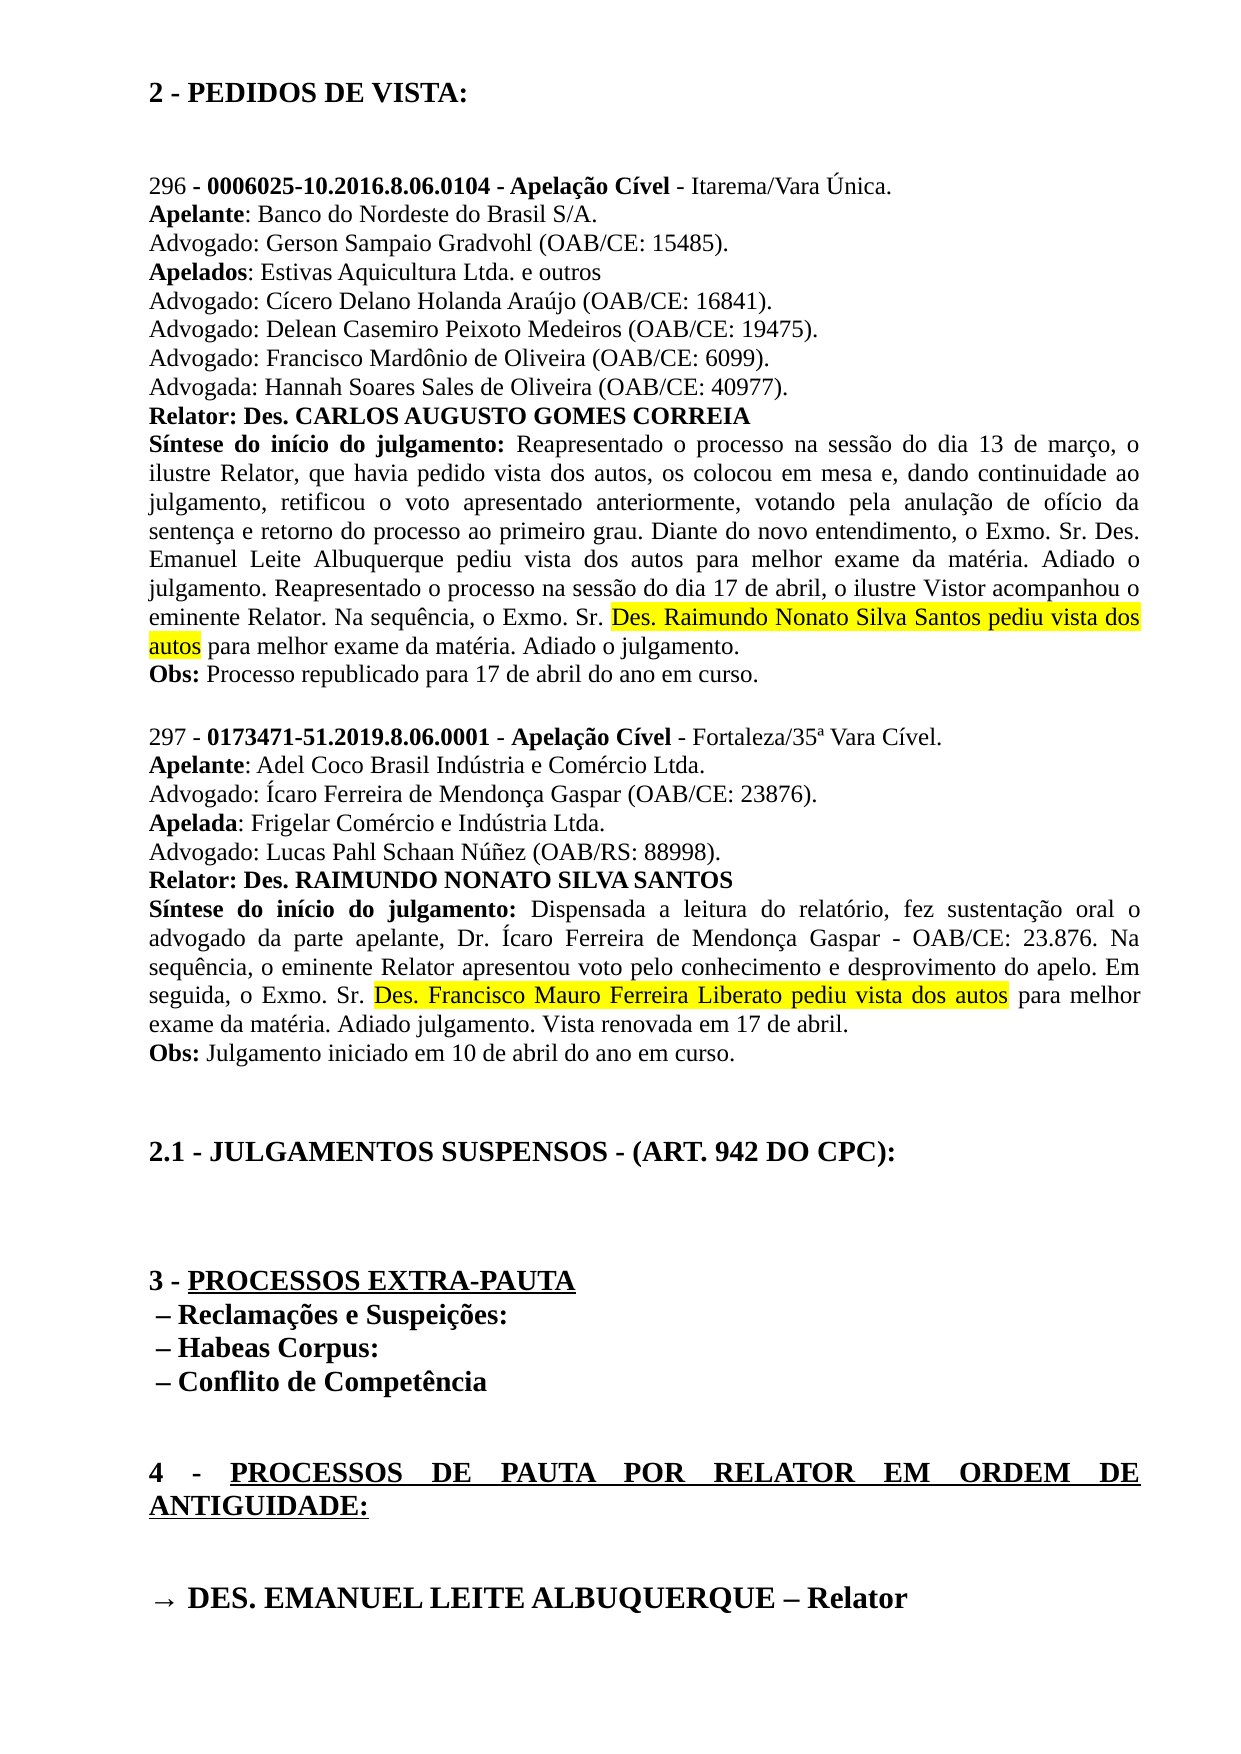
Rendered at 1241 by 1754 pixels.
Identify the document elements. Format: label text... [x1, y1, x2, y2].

text → DES. EMANUEL LEITE ALBUQUERQUE – Relator [148, 1579, 1141, 1616]
text Advogado: Ícaro Ferreira de Mendonça Gaspar (OAB/CE: 23876). [148, 779, 1141, 808]
text – Conflito de Competência [148, 1364, 1141, 1397]
text Obs: Julgamento iniciado em 10 de abril do ano em curso. [148, 1038, 1141, 1067]
text – Reclamações e Suspeições: [148, 1297, 1141, 1330]
text Relator: Des. RAIMUNDO NONATO SILVA SANTOS [148, 866, 1141, 894]
text Advogado: Cícero Delano Holanda Araújo (OAB/CE: 16841). [148, 286, 1141, 314]
text 296 - 0006025-10.2016.8.06.0104 - Apelação Cível - Itarema/Vara Única. [148, 171, 1141, 199]
text Relator: Des. CARLOS AUGUSTO GOMES CORREIA [148, 401, 1141, 429]
text 3 - PROCESSOS EXTRA-PAUTA [148, 1263, 1141, 1297]
text Advogado: Francisco Mardônio de Oliveira (OAB/CE: 6099). [148, 343, 1141, 372]
text Apelados: Estivas Aquicultura Ltda. e outros [148, 257, 1141, 286]
text 297 - 0173471-51.2019.8.06.0001 - Apelação Cível - Fortaleza/35ª Vara Cível. [148, 722, 1141, 751]
text Advogado: Gerson Sampaio Gradvohl (OAB/CE: 15485). [148, 228, 1141, 257]
text 2.1 - JULGAMENTOS SUSPENSOS - (ART. 942 DO CPC): [148, 1134, 1141, 1167]
text Apelante: Adel Coco Brasil Indústria e Comércio Ltda. [148, 751, 1141, 779]
text Advogado: Lucas Pahl Schaan Núñez (OAB/RS: 88998). [148, 837, 1141, 866]
text Apelada: Frigelar Comércio e Indústria Ltda. [148, 808, 1141, 837]
text Advogada: Hannah Soares Sales de Oliveira (OAB/CE: 40977). [148, 372, 1141, 401]
text Obs: Processo republicado para 17 de abril do ano em curso. [148, 659, 1141, 688]
text – Habeas Corpus: [148, 1330, 1141, 1364]
text Apelante: Banco do Nordeste do Brasil S/A. [148, 199, 1141, 228]
text 4 - PROCESSOS DE PAUTA POR RELATOR EM ORDEM DE ANTIGUIDADE: [148, 1455, 1141, 1522]
text Advogado: Delean Casemiro Peixoto Medeiros (OAB/CE: 19475). [148, 314, 1141, 343]
text Síntese do início do julgamento: Reapresentado o processo na sessão do dia 13 de março, o ilustre Relator, que havia pedido vista dos autos, os colocou em mesa e, dando continuidade ao julgamento, retificou o voto apresentado anteriormente, votando pela anulação de ofício da sentença e retorno do processo ao primeiro grau. Diante do novo entendimento, o Exmo. Sr. Des. Emanuel Leite Albuquerque pediu vista dos autos para melhor exame da matéria. Adiado o julgamento. Reapresentado o processo na sessão do dia 17 de abril, o ilustre Vistor acompanhou o eminente Relator. Na sequência, o Exmo. Sr. Des. Raimundo Nonato Silva Santos pediu vista dos autos para melhor exame da matéria. Adiado o julgamento. [148, 429, 1141, 659]
text Síntese do início do julgamento: Dispensada a leitura do relatório, fez sustentação oral o advogado da parte apelante, Dr. Ícaro Ferreira de Mendonça Gaspar - OAB/CE: 23.876. Na sequência, o eminente Relator apresentou voto pelo conhecimento e desprovimento do apelo. Em seguida, o Exmo. Sr. Des. Francisco Mauro Ferreira Liberato pediu vista dos autos para melhor exame da matéria. Adiado julgamento. Vista renovada em 17 de abril. [148, 894, 1141, 1038]
text 2 - PEDIDOS DE VISTA: [148, 75, 1141, 108]
